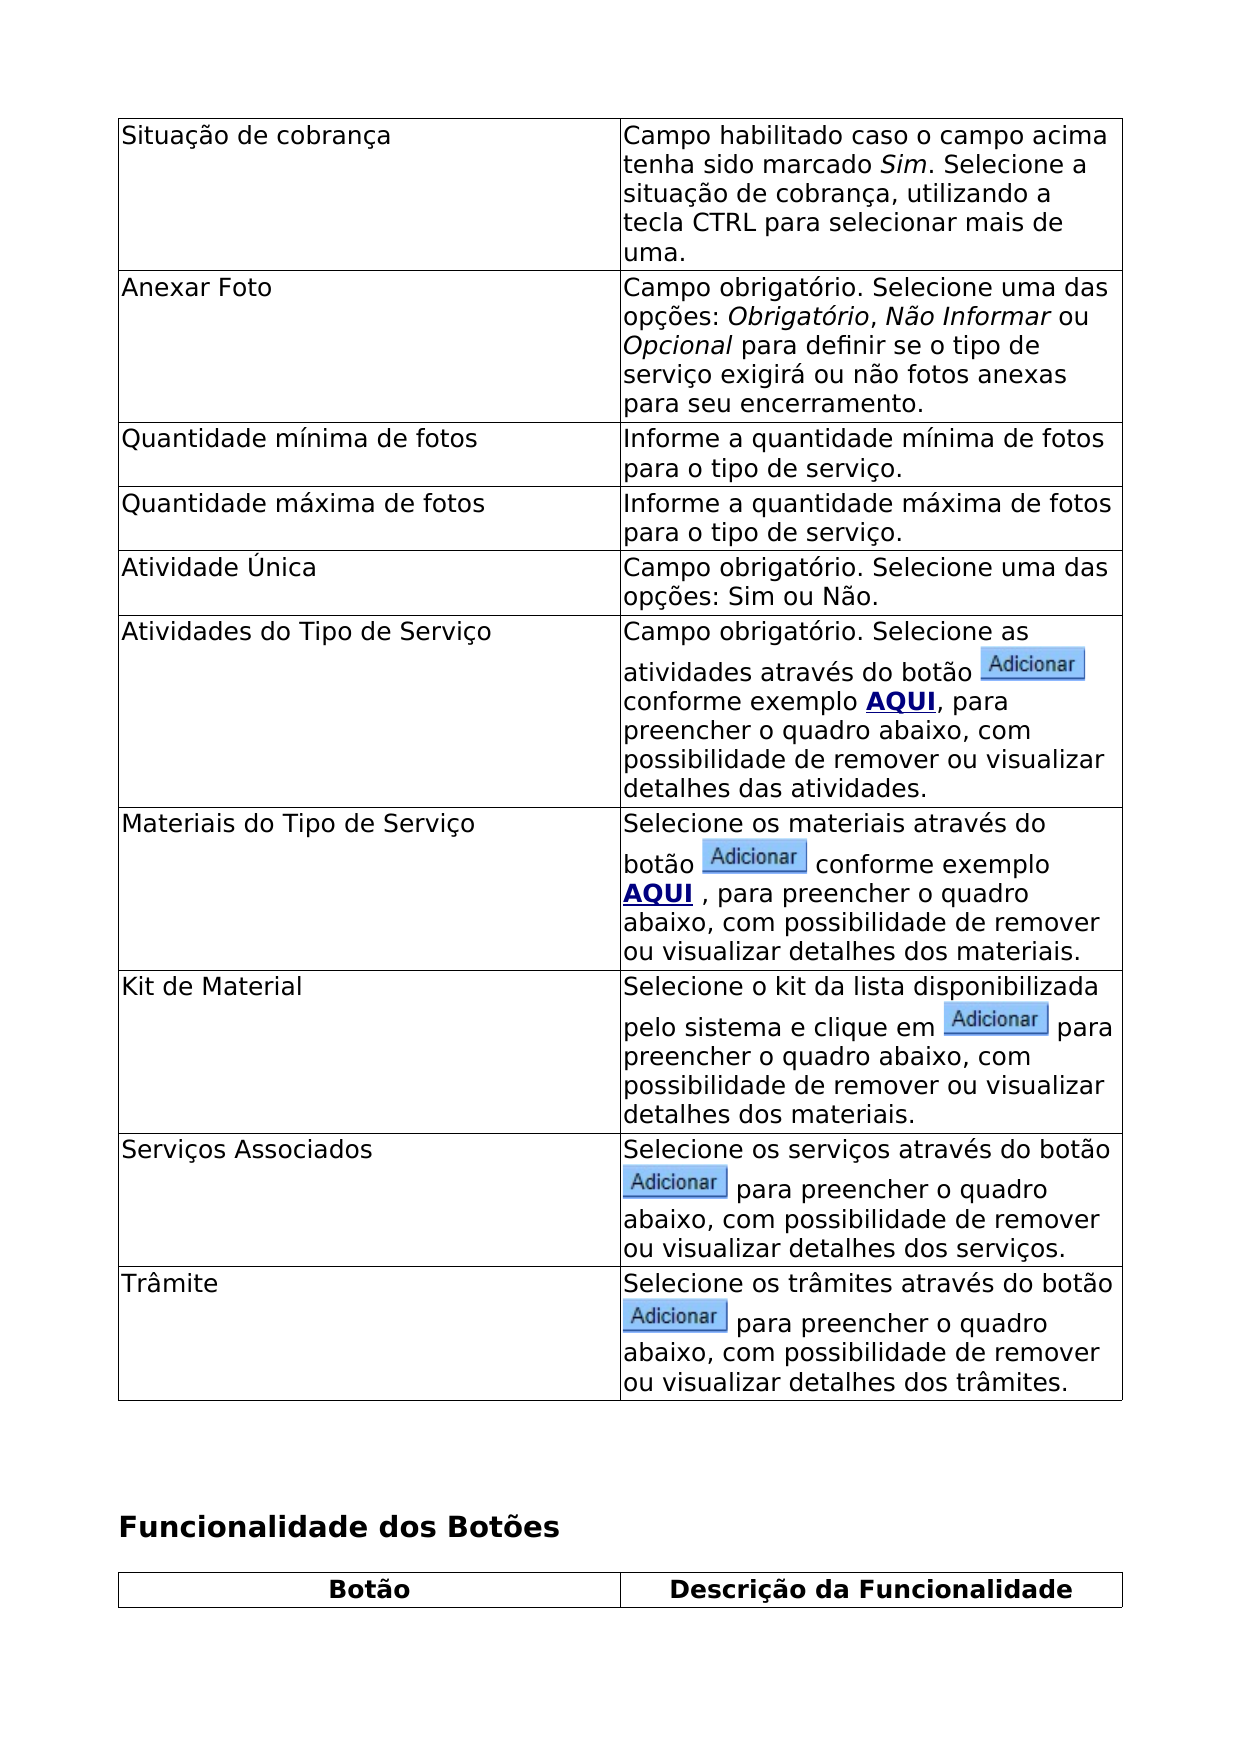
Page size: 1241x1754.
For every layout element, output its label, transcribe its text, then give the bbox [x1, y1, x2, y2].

table_cell Informe a quantidade máxima de fotos para o tipo de serviço. [621, 487, 1122, 550]
table_cell Campo obrigatório. Selecione uma das opções: Sim ou Não. [621, 551, 1122, 614]
picture [980, 646, 1086, 681]
table_cell Situação de cobrança [119, 119, 620, 270]
table_cell Trâmite [119, 1267, 620, 1400]
table_cell Campo obrigatório. Selecione as atividades através do botão conforme exemplo AQUI, para preencher o quadro abaixo, com possibilidade de remover ou visualizar detalhes das atividades. [621, 616, 1122, 807]
table_cell Materiais do Tipo de Serviço [119, 808, 620, 969]
picture [702, 838, 808, 874]
table_cell Quantidade máxima de fotos [119, 487, 620, 550]
table_header Botão [119, 1573, 620, 1607]
table_cell Kit de Material [119, 971, 620, 1132]
picture [943, 1001, 1049, 1036]
table_header Descrição da Funcionalidade [621, 1573, 1122, 1607]
table_cell Selecione os trâmites através do botão para preencher o quadro abaixo, com possibilidade de remover ou visualizar detalhes dos trâmites. [621, 1267, 1122, 1400]
table_cell Campo habilitado caso o campo acima tenha sido marcado Sim. Selecione a situação de cobrança, utilizando a tecla CTRL para selecionar mais de uma. [621, 119, 1122, 270]
picture [622, 1164, 728, 1199]
table_cell Selecione os materiais através do botão conforme exemplo AQUI , para preencher o quadro abaixo, com possibilidade de remover ou visualizar detalhes dos materiais. [621, 808, 1122, 969]
table_cell Informe a quantidade mínima de fotos para o tipo de serviço. [621, 423, 1122, 486]
table_cell Selecione o kit da lista disponibilizada pelo sistema e clique em para preencher o quadro abaixo, com possibilidade de remover ou visualizar detalhes dos materiais. [621, 971, 1122, 1132]
subtitle Funcionalidade dos Botões [118, 1511, 1122, 1544]
table_cell Campo obrigatório. Selecione uma das opções: Obrigatório, Não Informar ou Opcional para definir se o tipo de serviço exigirá ou não fotos anexas para seu encerramento. [621, 271, 1122, 422]
table_cell Serviços Associados [119, 1134, 620, 1266]
picture [622, 1298, 728, 1333]
table_cell Selecione os serviços através do botão para preencher o quadro abaixo, com possibilidade de remover ou visualizar detalhes dos serviços. [621, 1134, 1122, 1266]
table_cell Atividades do Tipo de Serviço [119, 616, 620, 807]
table_cell Anexar Foto [119, 271, 620, 422]
table_cell Atividade Única [119, 551, 620, 614]
table_cell Quantidade mínima de fotos [119, 423, 620, 486]
